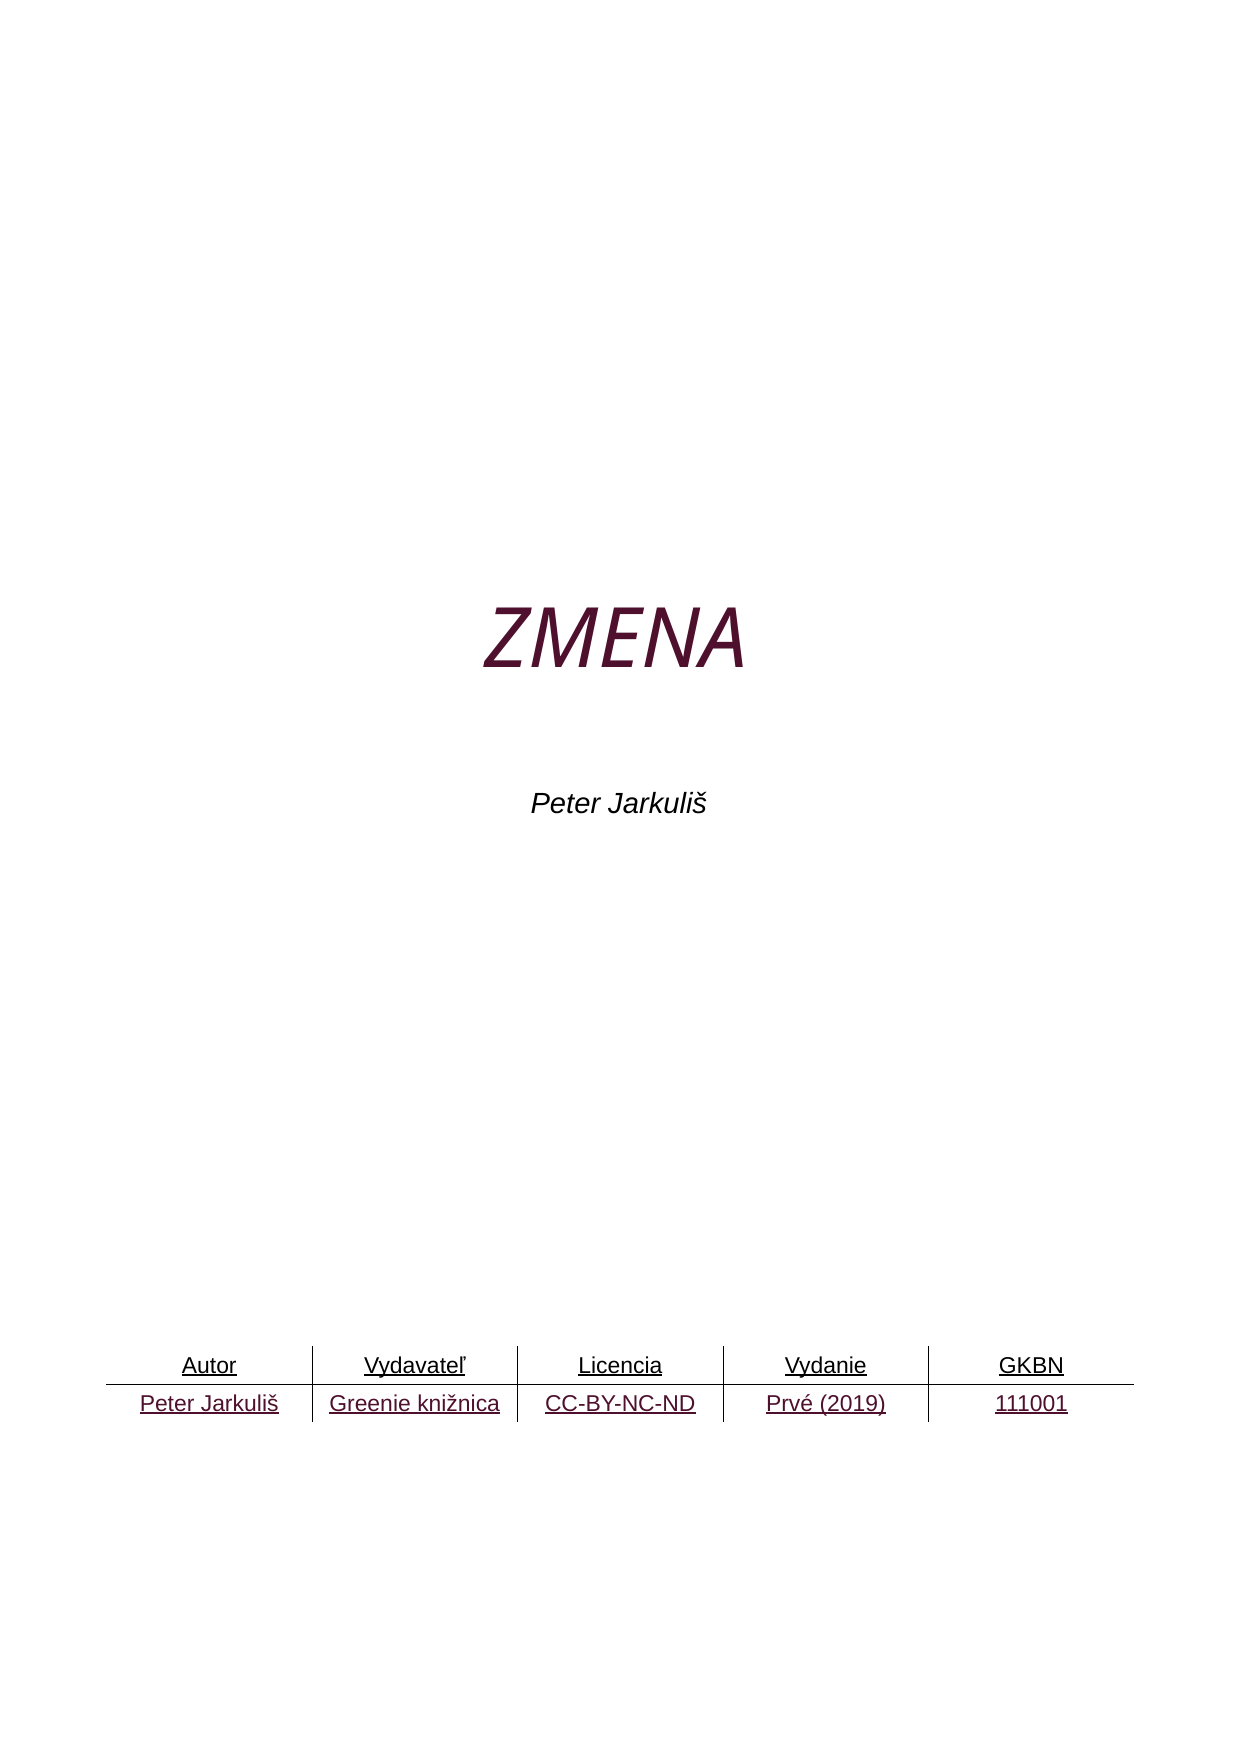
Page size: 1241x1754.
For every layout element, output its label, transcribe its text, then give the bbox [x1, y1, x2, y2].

table_header Autor [106, 1346, 312, 1384]
table_header Vydanie [724, 1346, 928, 1384]
table_cell Prvé (2019) [724, 1385, 928, 1422]
subtitle ZMENA [106, 579, 1134, 692]
table_header GKBN [929, 1346, 1134, 1384]
table_cell Greenie knižnica [313, 1385, 517, 1422]
table_cell 111001 [929, 1385, 1134, 1422]
table_header Licencia [518, 1346, 723, 1384]
subtitle Peter Jarkuliš [106, 786, 1134, 820]
table_cell CC-BY-NC-ND [518, 1385, 723, 1422]
table_cell Peter Jarkuliš [106, 1385, 312, 1422]
table_header Vydavateľ [313, 1346, 517, 1384]
